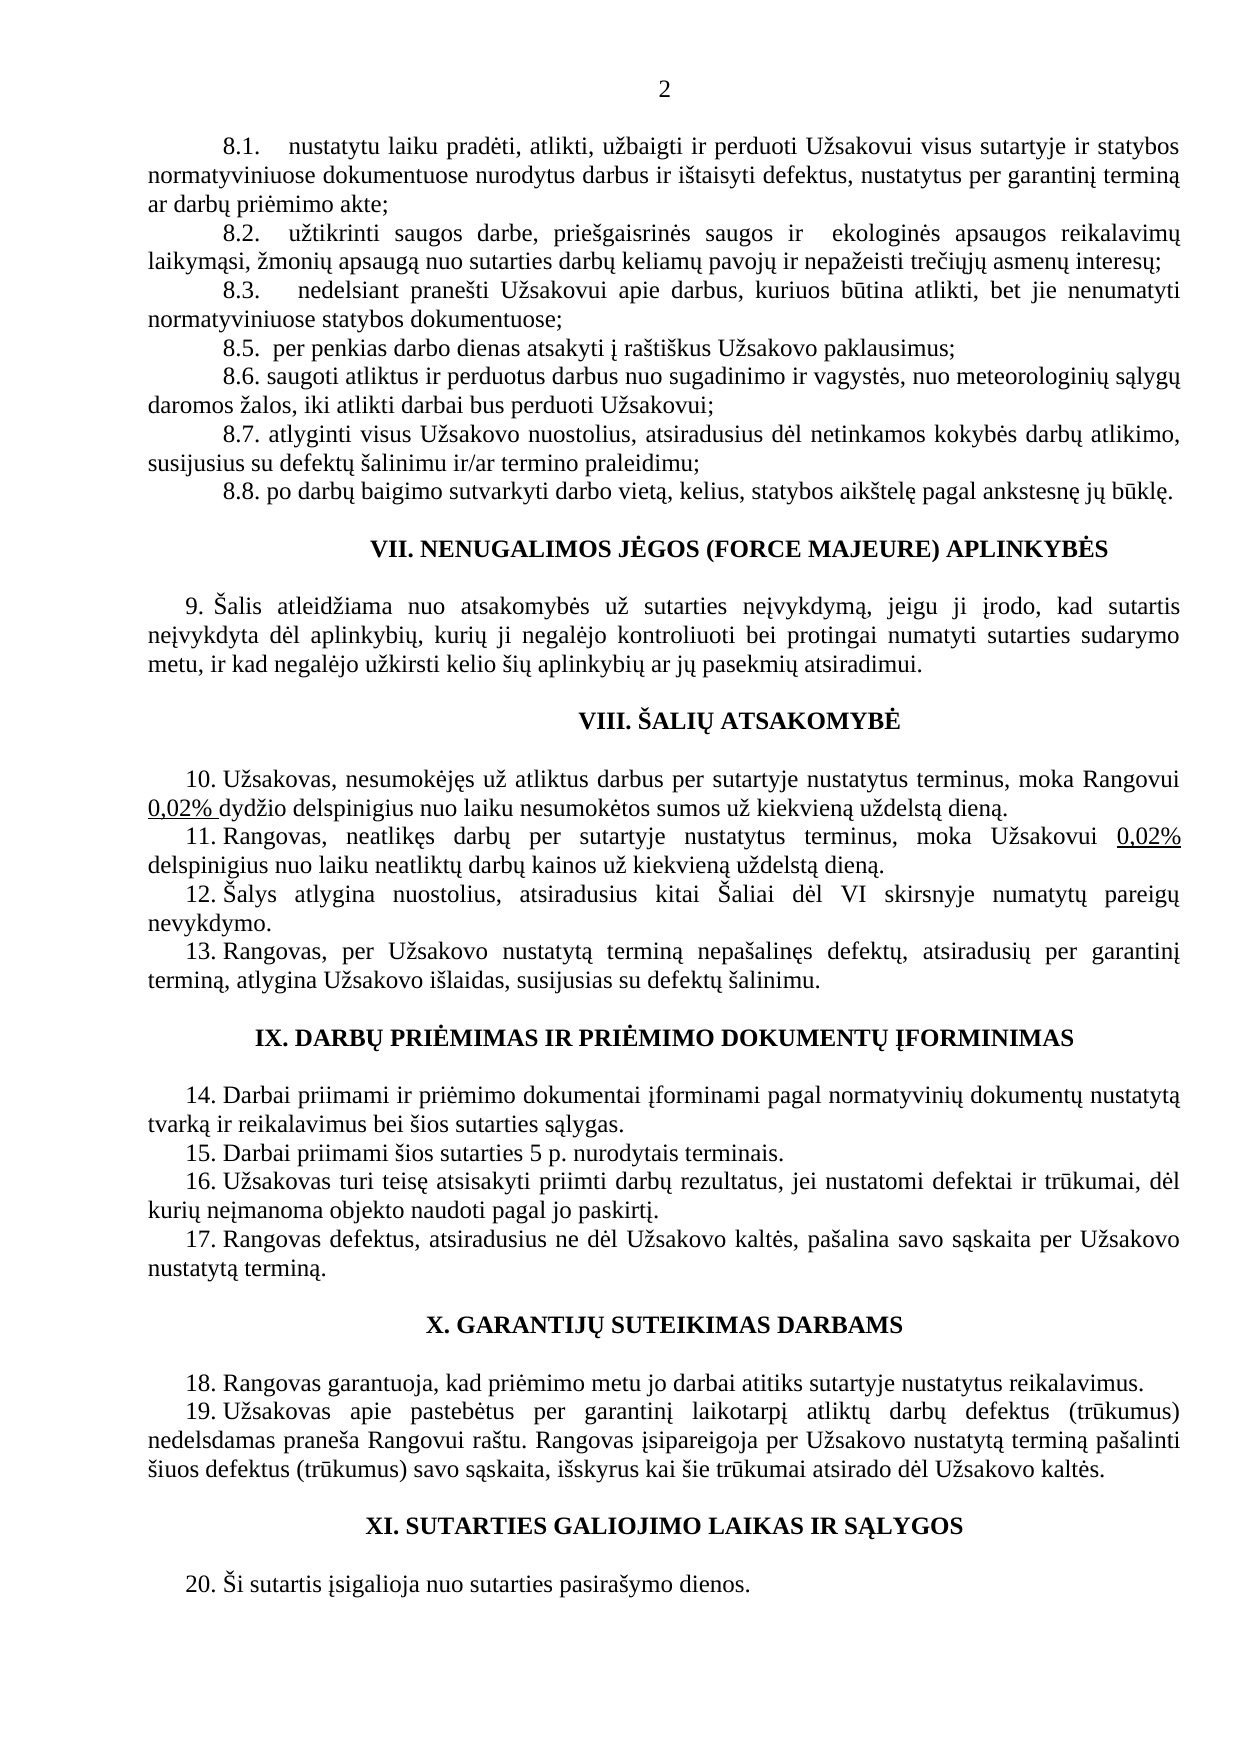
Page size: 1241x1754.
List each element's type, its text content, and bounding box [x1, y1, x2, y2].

list Užsakovas apie pastebėtus per garantinį laikotarpį atliktų darbų defektus (trūkumus) nedelsdamas praneša Rangovui raštu. Rangovas įsipareigoja per Užsakovo nustatytą terminą pašalinti šiuos defektus (trūkumus) savo sąskaita, išskyrus kai šie trūkumai atsirado dėl Užsakovo kaltės. [148, 1396, 1181, 1483]
subtitle XI. SUTARTIES GALIOJIMO LAIKAS IR SĄLYGOS [148, 1511, 1181, 1540]
text 8.5. per penkias darbo dienas atsakyti į raštiškus Užsakovo paklausimus; [185, 333, 1181, 361]
text 8.7. atlyginti visus Užsakovo nuostolius, atsiradusius dėl netinkamos kokybės darbų atlikimo, susijusius su defektų šalinimu ir/ar termino praleidimu; [148, 419, 1181, 476]
text 8.6. saugoti atliktus ir perduotus darbus nuo sugadinimo ir vagystės, nuo meteorologinių sąlygų daromos žalos, iki atlikti darbai bus perduoti Užsakovui; [148, 361, 1181, 419]
list Šalys atlygina nuostolius, atsiradusius kitai Šaliai dėl VI skirsnyje numatytų pareigų nevykdymo. [148, 879, 1181, 936]
list Rangovas defektus, atsiradusius ne dėl Užsakovo kaltės, pašalina savo sąskaita per Užsakovo nustatytą terminą. [148, 1224, 1181, 1281]
list Užsakovas, nesumokėjęs už atliktus darbus per sutartyje nustatytus terminus, moka Rangovui 0,02% dydžio delspinigius nuo laiku nesumokėtos sumos už kiekvieną uždelstą dieną. [148, 764, 1181, 821]
list Ši sutartis įsigalioja nuo sutarties pasirašymo dienos. [148, 1569, 1181, 1598]
list nustatytu laiku pradėti, atlikti, užbaigti ir perduoti Užsakovui visus sutartyje ir statybos normatyviniuose dokumentuose nurodytus darbus ir ištaisyti defektus, nustatytus per garantinį terminą ar darbų priėmimo akte; [148, 131, 1181, 218]
list Užsakovas turi teisę atsisakyti priimti darbų rezultatus, jei nustatomi defektai ir trūkumai, dėl kurių neįmanoma objekto naudoti pagal jo paskirtį. [148, 1166, 1181, 1224]
list Rangovas, per Užsakovo nustatytą terminą nepašalinęs defektų, atsiradusių per garantinį terminą, atlygina Užsakovo išlaidas, susijusias su defektų šalinimu. [148, 936, 1181, 994]
subtitle VII. NENUGALIMOS JĖGOS (FORCE MAJEURE) APLINKYBĖS [260, 534, 1181, 563]
subtitle X. GARANTIJŲ SUTEIKIMAS DARBAMS [148, 1310, 1181, 1339]
list Darbai priimami šios sutarties 5 p. nurodytais terminais. [185, 1138, 1181, 1166]
list nedelsiant pranešti Užsakovui apie darbus, kuriuos būtina atlikti, bet jie nenumatyti normatyviniuose statybos dokumentuose; [148, 275, 1181, 333]
list Rangovas garantuoja, kad priėmimo metu jo darbai atitiks sutartyje nustatytus reikalavimus. [185, 1368, 1181, 1396]
text 8.8. po darbų baigimo sutvarkyti darbo vietą, kelius, statybos aikštelę pagal ankstesnę jų būklę. [148, 476, 1181, 505]
list Šalis atleidžiama nuo atsakomybės už sutarties neįvykdymą, jeigu ji įrodo, kad sutartis neįvykdyta dėl aplinkybių, kurių ji negalėjo kontroliuoti bei protingai numatyti sutarties sudarymo metu, ir kad negalėjo užkirsti kelio šių aplinkybių ar jų pasekmių atsiradimui. [148, 591, 1181, 678]
text IX. DARBŲ PRIĖMIMAS IR PRIĖMIMO DOKUMENTŲ ĮFORMINIMAS [148, 1023, 1181, 1051]
list Darbai priimami ir priėmimo dokumentai įforminami pagal normatyvinių dokumentų nustatytą tvarką ir reikalavimus bei šios sutarties sąlygas. [148, 1080, 1181, 1138]
subtitle VIII. ŠALIŲ ATSAKOMYBĖ [298, 706, 1181, 735]
list Rangovas, neatlikęs darbų per sutartyje nustatytus terminus, moka Užsakovui 0,02% delspinigius nuo laiku neatliktų darbų kainos už kiekvieną uždelstą dieną. [148, 821, 1181, 879]
list užtikrinti saugos darbe, priešgaisrinės saugos ir ekologinės apsaugos reikalavimų laikymąsi, žmonių apsaugą nuo sutarties darbų keliamų pavojų ir nepažeisti trečiųjų asmenų interesų; [148, 218, 1181, 275]
